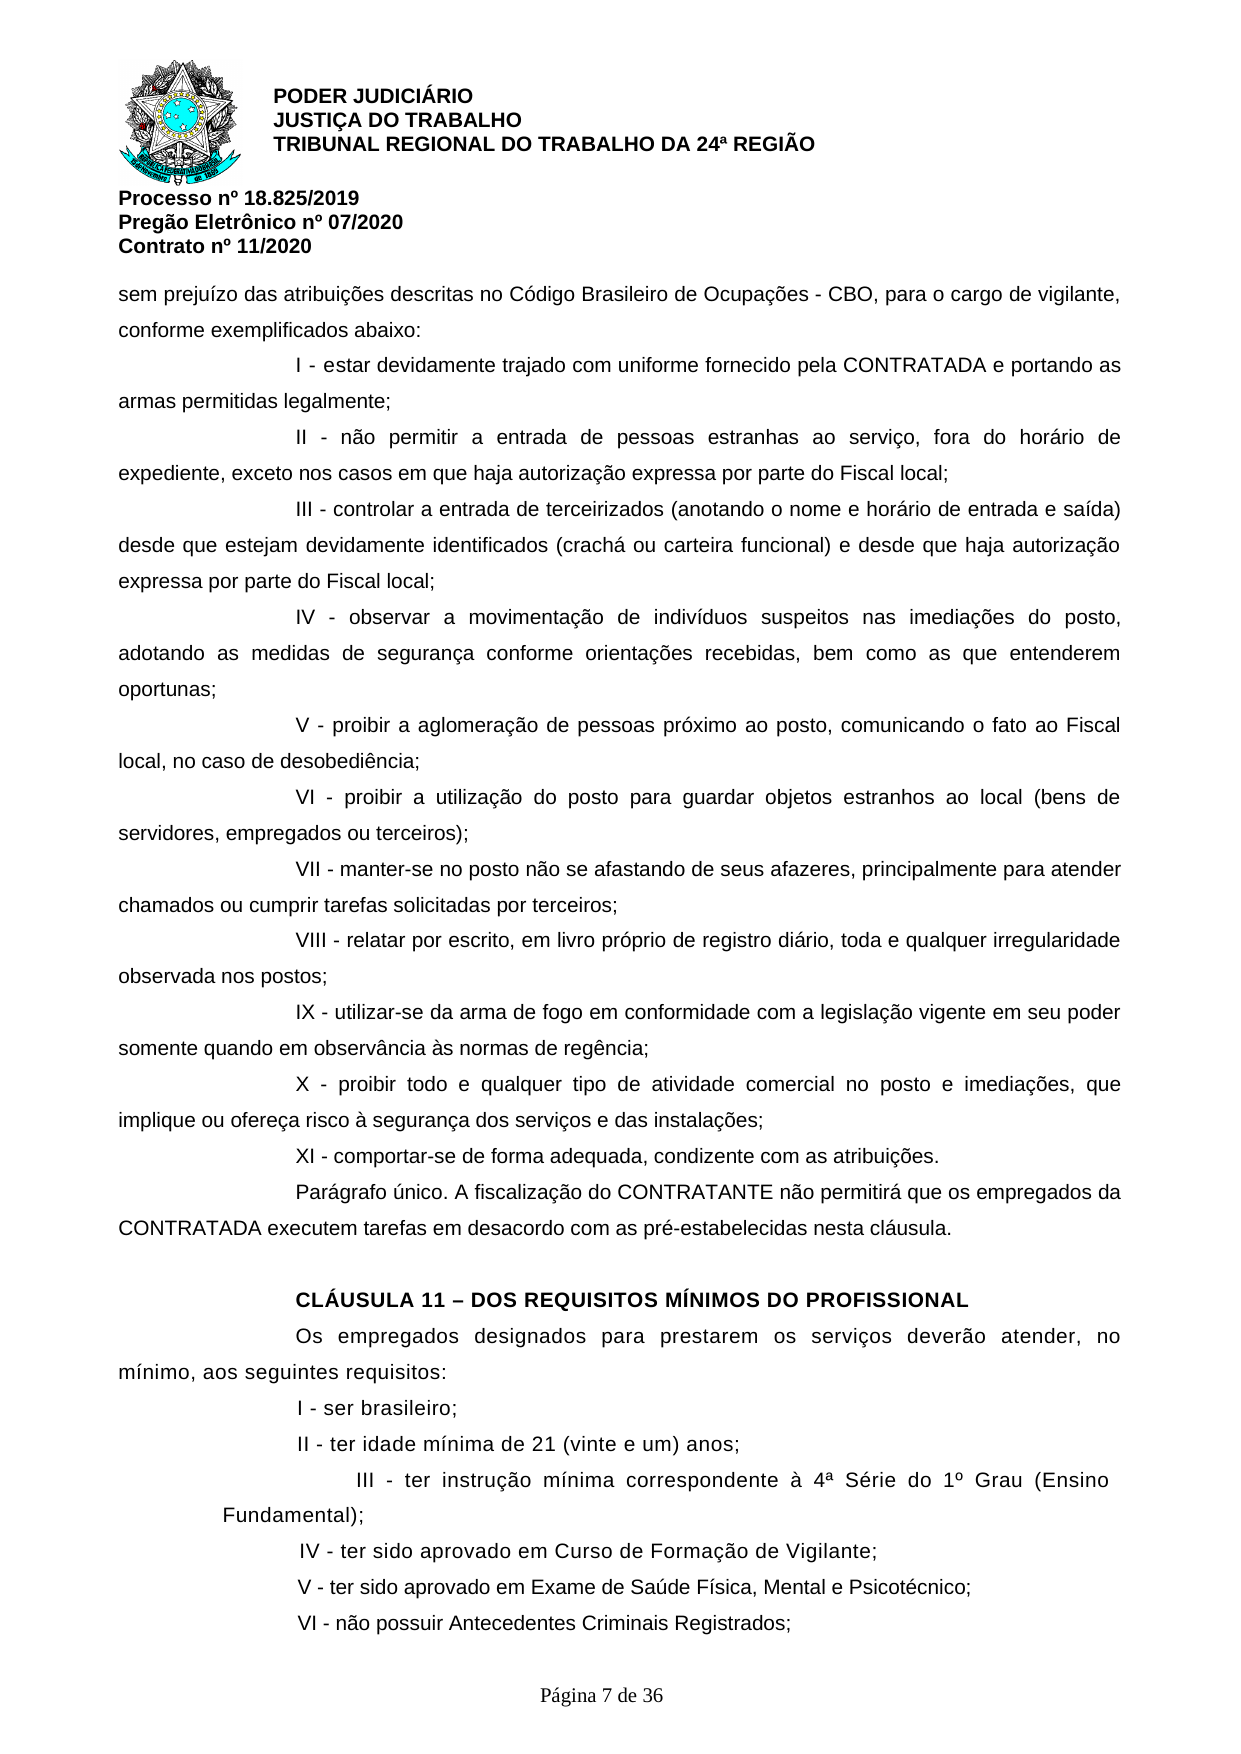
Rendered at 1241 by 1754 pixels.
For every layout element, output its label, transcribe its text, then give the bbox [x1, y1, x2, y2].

text IV - observar a movimentação de indivíduos suspeitos nas imediações do posto, adotando as medidas de segurança conforme orientações recebidas, bem como as que entenderem oportunas; [118, 605, 1122, 701]
text V - proibir a aglomeração de pessoas próximo ao posto, comunicando o fato ao Fiscal local, no caso de desobediência; [118, 713, 1122, 773]
text X - proibir todo e qualquer tipo de atividade comercial no posto e imediações, que implique ou ofereça risco à segurança dos serviços e das instalações; [118, 1072, 1122, 1132]
text VI - proibir a utilização do posto para guardar objetos estranhos ao local (bens de servidores, empregados ou terceiros); [118, 784, 1122, 844]
text VII - manter-se no posto não se afastando de seus afazeres, principalmente para atender chamados ou cumprir tarefas solicitadas por terceiros; [118, 856, 1122, 916]
text II - não permitir a entrada de pessoas estranhas ao serviço, fora do horário de expediente, exceto nos casos em que haja autorização expressa por parte do Fiscal local; [118, 425, 1122, 485]
text III - controlar a entrada de terceirizados (anotando o nome e horário de entrada e saída) desde que estejam devidamente identificados (crachá ou carteira funcional) e desde que haja autorização expressa por parte do Fiscal local; [118, 497, 1122, 593]
subtitle V - ter sido aprovado em Exame de Saúde Física, Mental e Psicotécnico; [222, 1575, 1110, 1599]
subtitle IV - ter sido aprovado em Curso de Formação de Vigilante; [222, 1539, 1110, 1563]
subtitle III - ter instrução mínima correspondente à 4ª Série do 1º Grau (Ensino Fundamental); [222, 1467, 1110, 1527]
text CLÁUSULA 11 – DOS REQUISITOS MÍNIMOS DO PROFISSIONAL [118, 1288, 1122, 1312]
text XI - comportar-se de forma adequada, condizente com as atribuições. [118, 1144, 1122, 1168]
text IX - utilizar-se da arma de fogo em conformidade com a legislação vigente em seu poder somente quando em observância às normas de regência; [118, 1000, 1122, 1060]
text Os empregados designados para prestarem os serviços deverão atender, no mínimo, aos seguintes requisitos: [118, 1324, 1122, 1383]
text Parágrafo único. A fiscalização do CONTRATANTE não permitirá que os empregados da CONTRATADA executem tarefas em desacordo com as pré-estabelecidas nesta cláusula. [118, 1180, 1122, 1240]
text VIII - relatar por escrito, em livro próprio de registro diário, toda e qualquer irregularidade observada nos postos; [118, 928, 1122, 988]
picture [118, 59, 243, 186]
subtitle VI - não possuir Antecedentes Criminais Registrados; [222, 1611, 1110, 1635]
subtitle II - ter idade mínima de 21 (vinte e um) anos; [233, 1431, 1110, 1455]
text sem prejuízo das atribuições descritas no Código Brasileiro de Ocupações - CBO, para o cargo de vigilante, conforme exemplificados abaixo: [118, 281, 1122, 341]
subtitle I - ser brasileiro; [233, 1396, 1110, 1419]
text I - estar devidamente trajado com uniforme fornecido pela CONTRATADA e portando as armas permitidas legalmente; [118, 353, 1122, 413]
